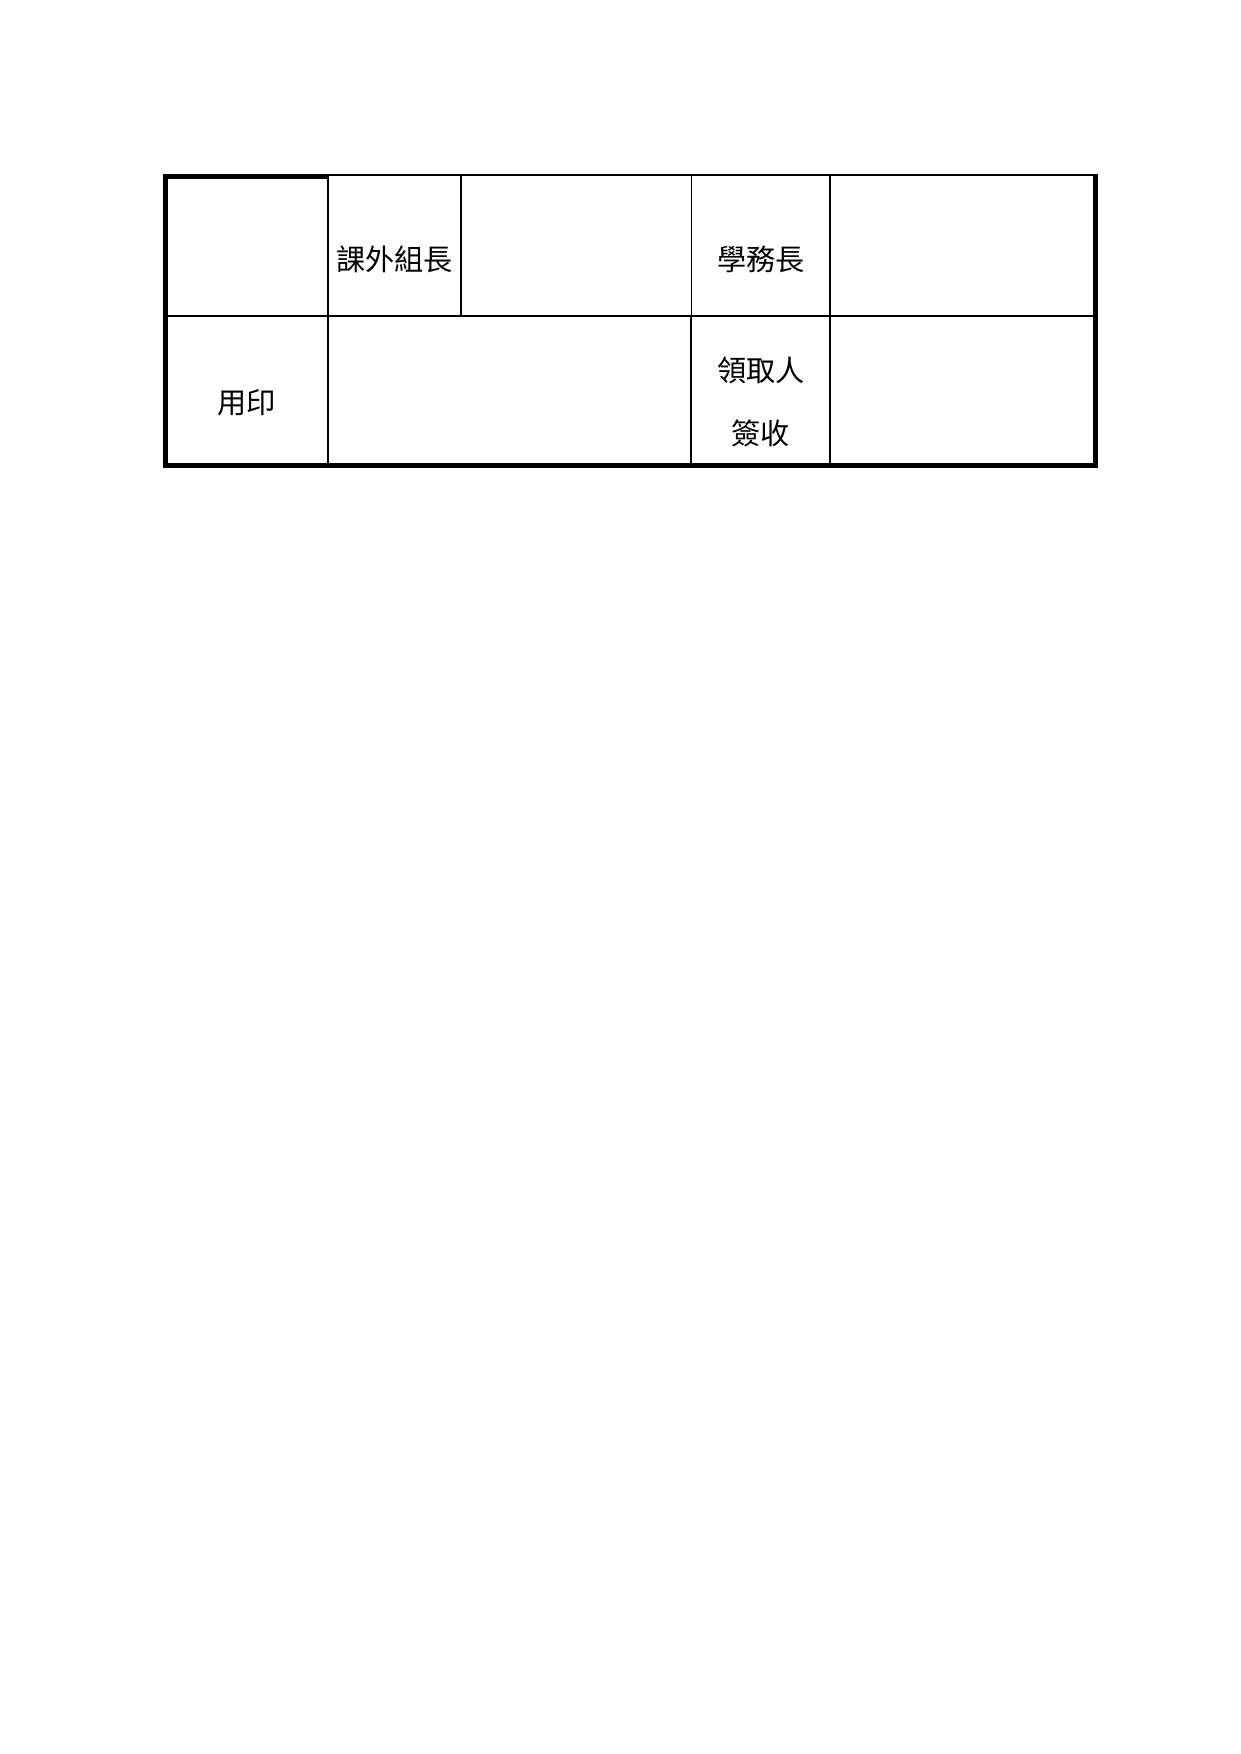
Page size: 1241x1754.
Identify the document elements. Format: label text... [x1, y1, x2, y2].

table_cell [462, 176, 691, 315]
table_cell [831, 317, 1093, 463]
table_cell [1098, 315, 1204, 463]
table_cell [1098, 174, 1204, 315]
table_cell 用印 [168, 317, 327, 463]
table_cell [168, 179, 327, 315]
table_cell 學務長 [692, 176, 829, 315]
table_cell 課外組長 [329, 176, 460, 315]
table_cell 領取人 簽收 [692, 317, 829, 463]
table_cell [831, 176, 1093, 315]
table_cell [329, 317, 690, 463]
